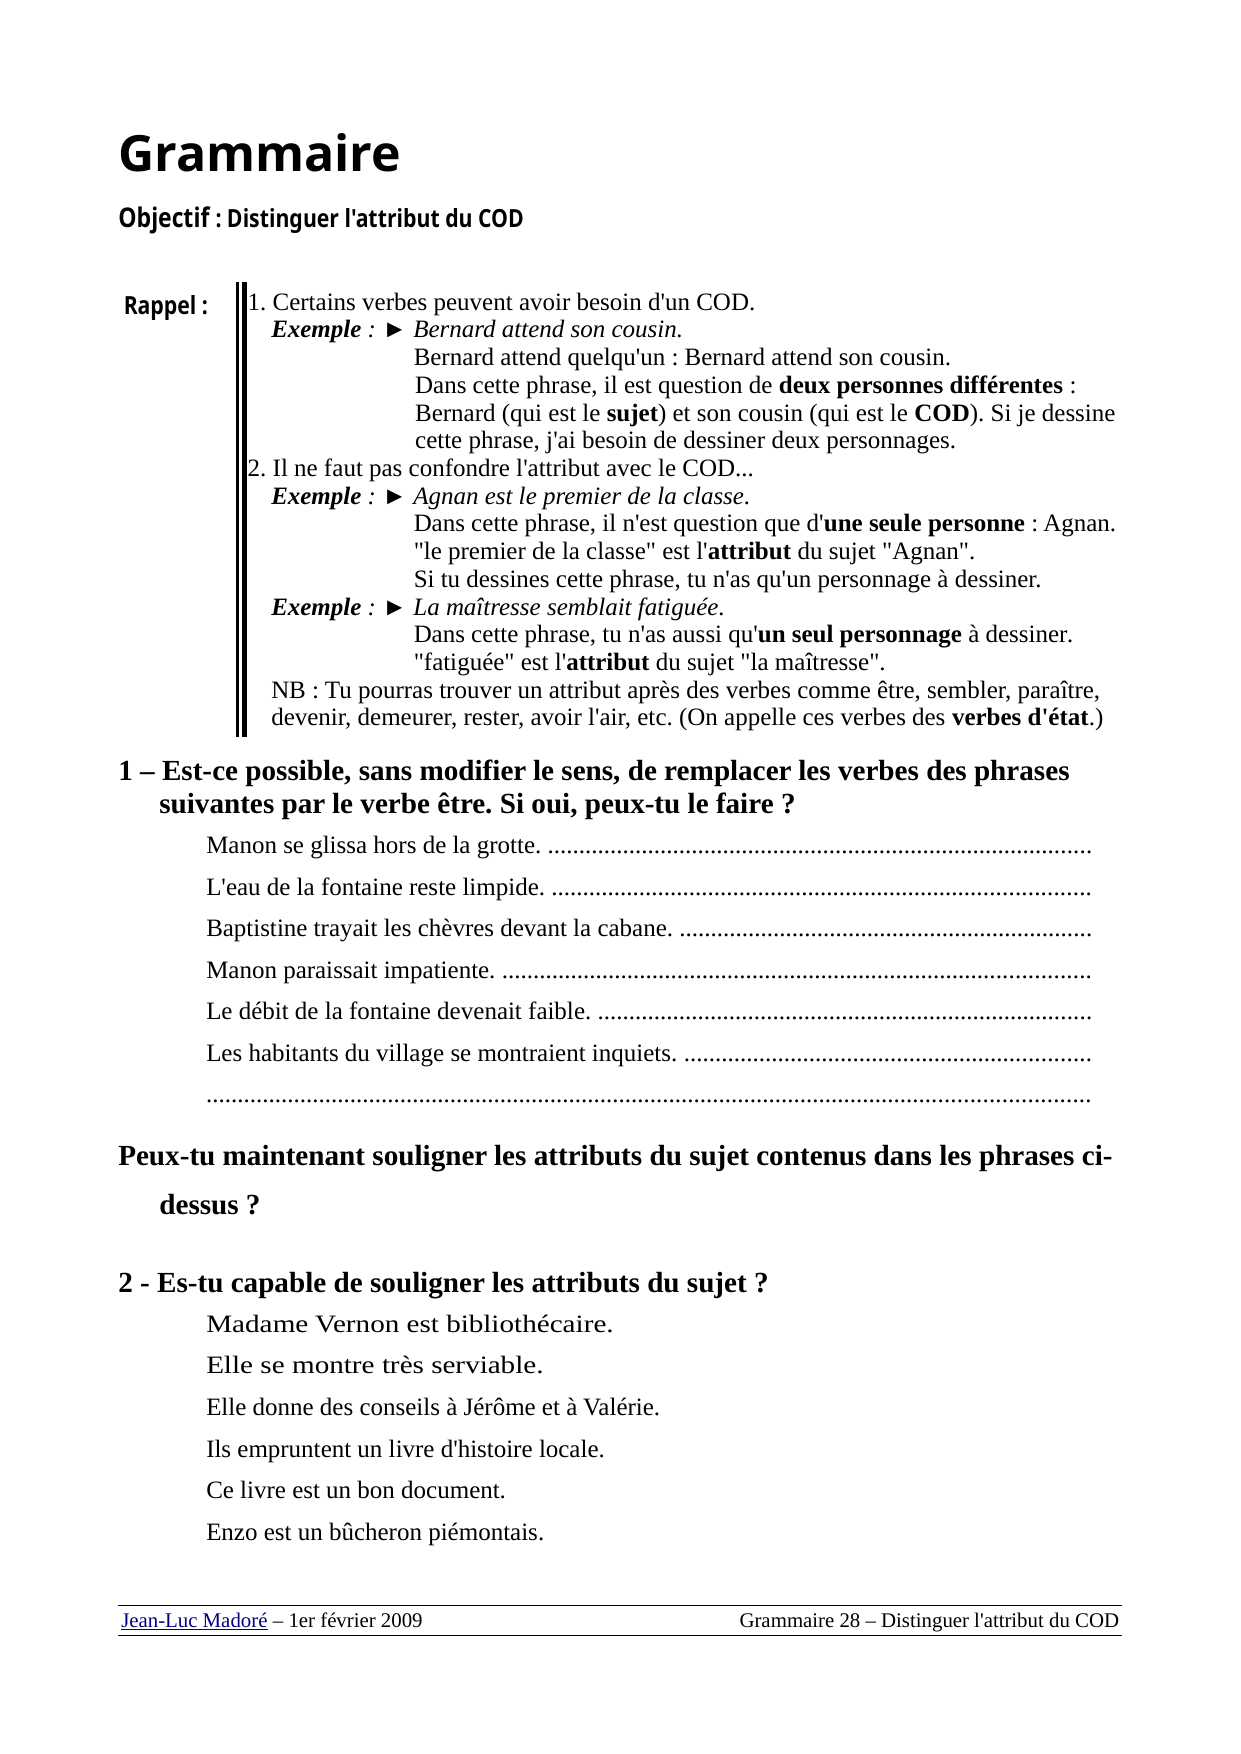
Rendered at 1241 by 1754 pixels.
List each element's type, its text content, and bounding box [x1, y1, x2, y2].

text Manon paraissait impatiente. [206, 956, 1122, 983]
text Ce livre est un bon document. [206, 1476, 1122, 1504]
text 1 – Est-ce possible, sans modifier le sens, de remplacer les verbes des phrases suivantes par le verbe être. Si oui, peux-tu le faire ? [118, 755, 1122, 819]
text Enzo est un bûcheron piémontais. [206, 1518, 1122, 1546]
table_header Rappel : [118, 282, 236, 737]
text 2 - Es-tu capable de souligner les attributs du sujet ? [118, 1266, 1122, 1298]
text Objectif : Distinguer l'attribut du COD [118, 198, 1122, 235]
text Ils empruntent un livre d'histoire locale. [206, 1435, 1122, 1462]
text Baptistine trayait les chèvres devant la cabane. [206, 914, 1122, 942]
text Elle se montre très serviable. [206, 1352, 1122, 1379]
text L'eau de la fontaine reste limpide. [206, 873, 1122, 900]
text Madame Vernon est bibliothécaire. [206, 1310, 1122, 1338]
text Elle donne des conseils à Jérôme et à Valérie. [206, 1393, 1122, 1421]
text Peux-tu maintenant souligner les attributs du sujet contenus dans les phrases ci-dessus ? [118, 1140, 1122, 1220]
text Grammaire [118, 118, 1122, 186]
text Le débit de la fontaine devenait faible. [206, 997, 1122, 1025]
text Manon se glissa hors de la grotte. [206, 831, 1122, 859]
table_header Certains verbes peuvent avoir besoin d'un COD. Exemple : ► Bernard attend son cousin. Bernard attend quelqu'un : Bernard attend son cousin. Dans cette phrase, il est question de deux personnes différentes : Bernard (qui est le sujet) et son cousin (qui est le COD). Si je dessine cette phrase, j'ai besoin de dessiner deux personnages. Il ne faut pas confondre l'attribut avec le COD... Exemple : ► Agnan est le premier de la classe. Dans cette phrase, il n'est question que d'une seule personne : Agnan. "le premier de la classe" est l'attribut du sujet "Agnan". Si tu dessines cette phrase, tu n'as qu'un personnage à dessiner. Exemple : ► La maîtresse semblait fatiguée. Dans cette phrase, tu n'as aussi qu'un seul personnage à dessiner. "fatiguée" est l'attribut du sujet "la maîtresse". NB : Tu pourras trouver un attribut après des verbes comme être, sembler, paraître, devenir, demeurer, rester, avoir l'air, etc. (On appelle ces verbes des verbes d'état.) [247, 282, 1122, 737]
text Les habitants du village se montraient inquiets. [206, 1039, 1122, 1067]
